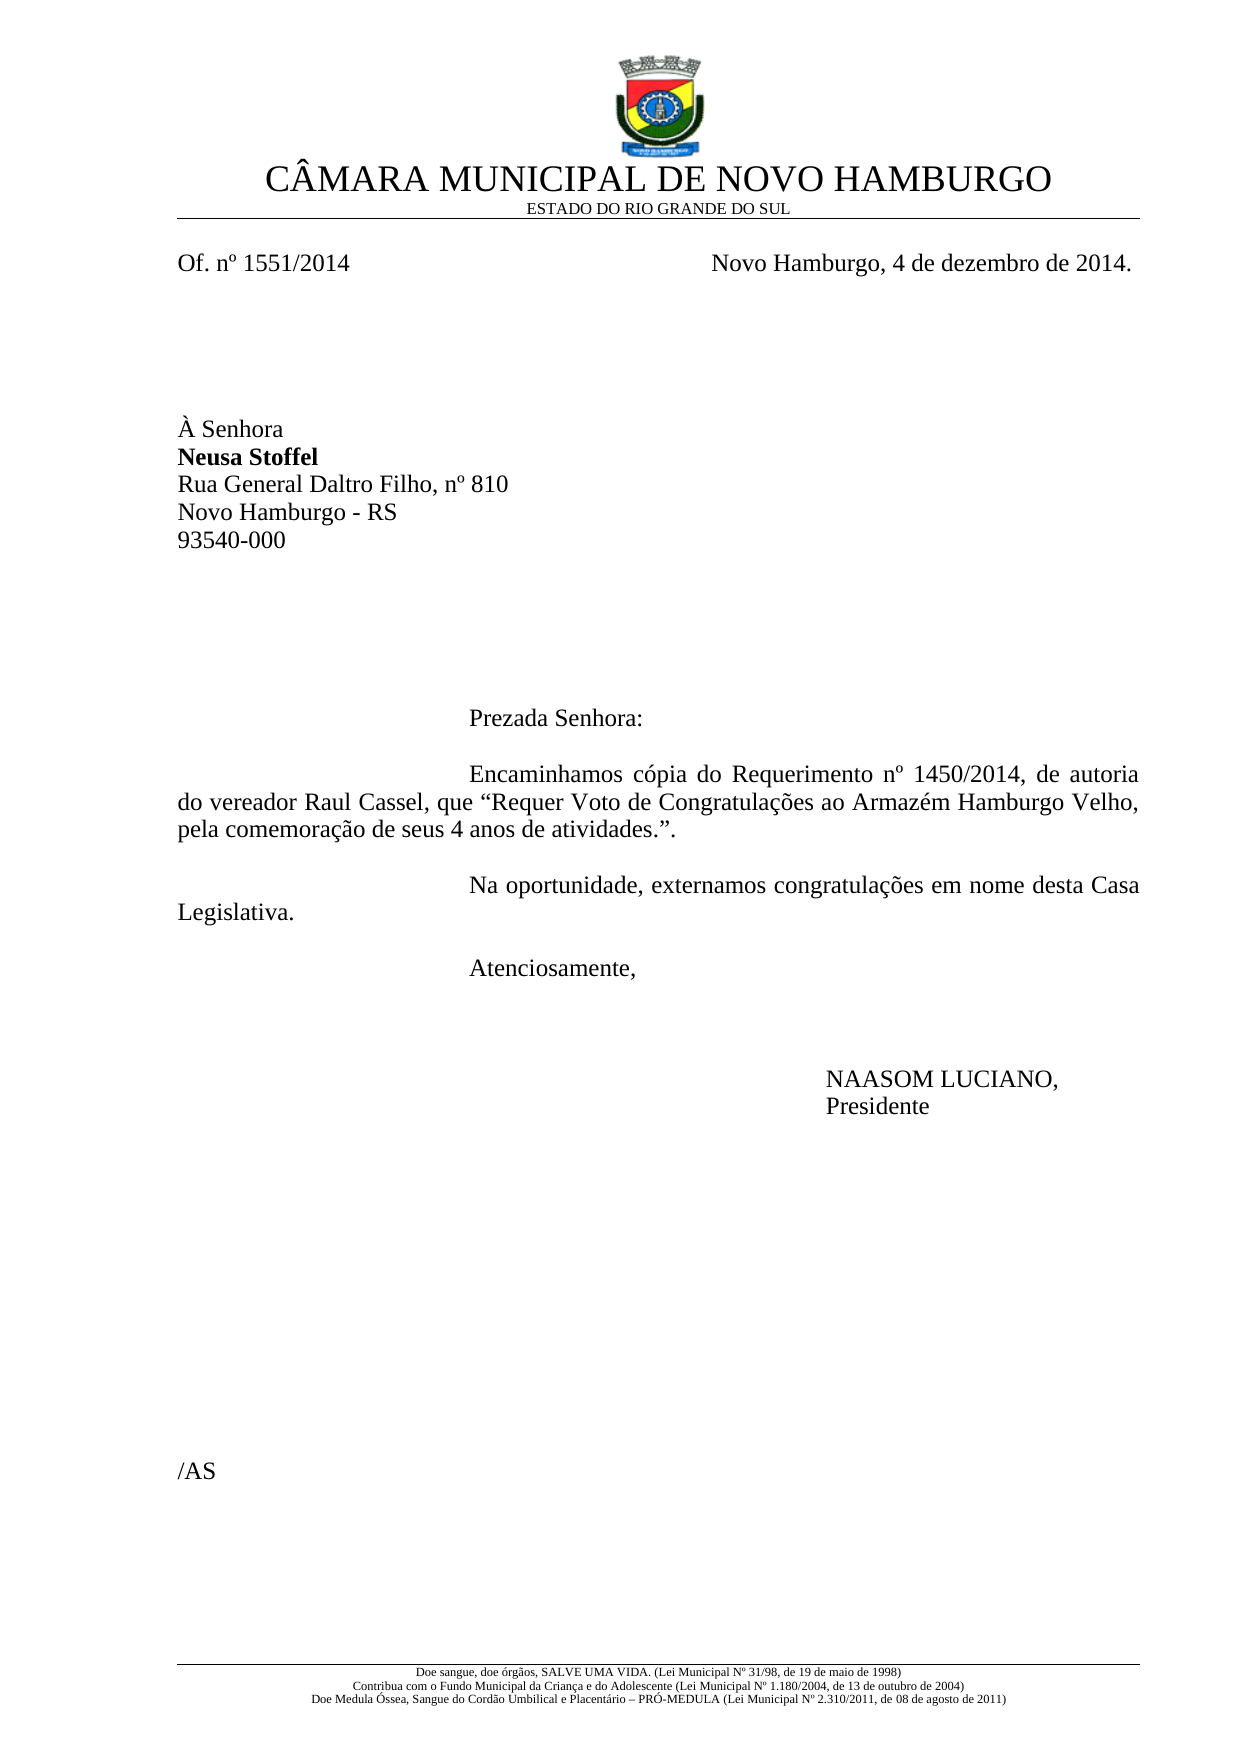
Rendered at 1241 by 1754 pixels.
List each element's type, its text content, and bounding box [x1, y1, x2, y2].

text Rua General Daltro Filho, nº 810 [177, 470, 1140, 498]
text Encaminhamos cópia do Requerimento nº 1450/2014, de autoria do vereador Raul Cassel, que “Requer Voto de Congratulações ao Armazém Hamburgo Velho, pela comemoração de seus 4 anos de atividades.”. [177, 760, 1140, 843]
text Atenciosamente, [177, 954, 1140, 982]
text Na oportunidade, externamos congratulações em nome desta Casa Legislativa. [177, 871, 1140, 926]
text Of. nº 1551/2014 Novo Hamburgo, 4 de dezembro de 2014. [177, 249, 1140, 276]
text Novo Hamburgo - RS [177, 498, 1140, 526]
text Neusa Stoffel [177, 443, 1140, 470]
text /AS [177, 1457, 1140, 1485]
text 93540-000 [177, 526, 1140, 553]
picture [608, 47, 709, 163]
text À Senhora [177, 415, 1140, 443]
text Prezada Senhora: [177, 704, 1140, 732]
text NAASOM LUCIANO, [826, 1065, 1140, 1092]
text Presidente [826, 1092, 1140, 1120]
